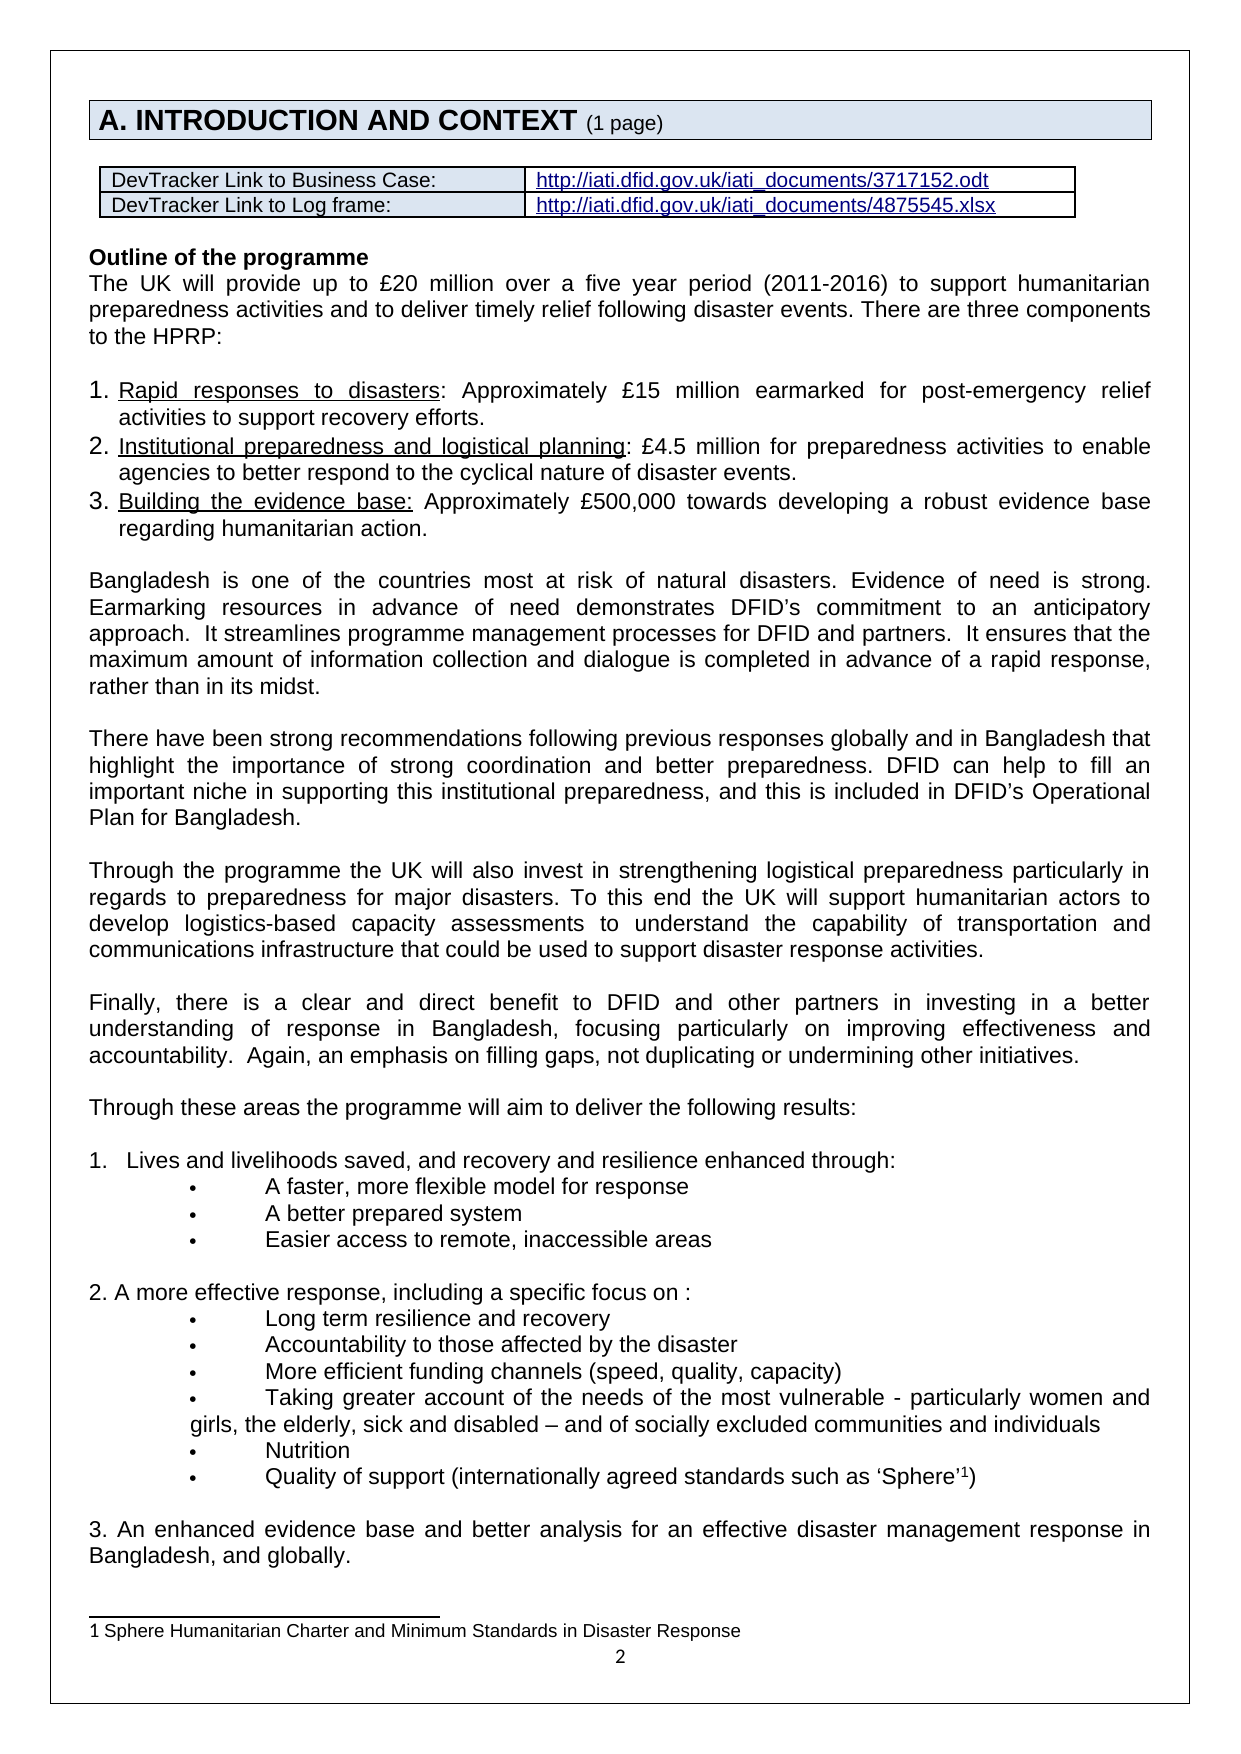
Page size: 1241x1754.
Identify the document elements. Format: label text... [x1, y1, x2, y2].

list More efficient funding channels (speed, quality, capacity) [190, 1358, 1152, 1384]
list A faster, more flexible model for response [190, 1173, 1152, 1200]
text The UK will provide up to £20 million over a five year period (2011-2016) to support humanitarian preparedness activities and to deliver timely relief following disaster events. There are three components to the HPRP: [89, 270, 1152, 349]
table_header http://iati.dfid.gov.uk/iati_documents/3717152.odt [526, 168, 1074, 191]
text A. INTRODUCTION AND CONTEXT (1 page) [90, 101, 1151, 139]
text There have been strong recommendations following previous responses globally and in Bangladesh that highlight the importance of strong coordination and better preparedness. DFID can help to fill an important niche in supporting this institutional preparedness, and this is included in DFID’s Operational Plan for Bangladesh. [89, 725, 1152, 831]
table_cell DevTracker Link to Log frame: [101, 193, 524, 216]
list Sphere Humanitarian Charter and Minimum Standards in Disaster Response [89, 1617, 1152, 1643]
text Finally, there is a clear and direct benefit to DFID and other partners in investing in a better understanding of response in Bangladesh, focusing particularly on improving effectiveness and accountability. Again, an emphasis on filling gaps, not duplicating or undermining other initiatives. [89, 989, 1152, 1068]
list Building the evidence base: Approximately £500,000 towards developing a robust evidence base regarding humanitarian action. [89, 486, 1152, 541]
text 3. An enhanced evidence base and better analysis for an effective disaster management response in Bangladesh, and globally. [89, 1516, 1152, 1569]
list Quality of support (internationally agreed standards such as ‘Sphere’) [190, 1463, 1152, 1489]
list Long term resilience and recovery [190, 1305, 1152, 1331]
list Rapid responses to disasters: Approximately £15 million earmarked for post-emergency relief activities to support recovery efforts. [89, 376, 1152, 431]
table_cell http://iati.dfid.gov.uk/iati_documents/4875545.xlsx [526, 193, 1074, 216]
text Outline of the programme [89, 244, 1152, 270]
list Easier access to remote, inaccessible areas [190, 1226, 1152, 1252]
list Taking greater account of the needs of the most vulnerable - particularly women and girls, the elderly, sick and disabled – and of socially excluded communities and individuals [190, 1384, 1152, 1437]
text Bangladesh is one of the countries most at risk of natural disasters. Evidence of need is strong. Earmarking resources in advance of need demonstrates DFID’s commitment to an anticipatory approach. It streamlines programme management processes for DFID and partners. It ensures that the maximum amount of information collection and dialogue is completed in advance of a rapid response, rather than in its midst. [89, 567, 1152, 699]
text Through these areas the programme will aim to deliver the following results: [89, 1094, 1152, 1121]
list Accountability to those affected by the disaster [190, 1331, 1152, 1358]
text 2. A more effective response, including a specific focus on : [89, 1279, 1152, 1305]
text Through the programme the UK will also invest in strengthening logistical preparedness particularly in regards to preparedness for major disasters. To this end the UK will support humanitarian actors to develop logistics-based capacity assessments to understand the capability of transportation and communications infrastructure that could be used to support disaster response activities. [89, 857, 1152, 962]
list Lives and livelihoods saved, and recovery and resilience enhanced through: [89, 1147, 1152, 1173]
list Institutional preparedness and logistical planning: £4.5 million for preparedness activities to enable agencies to better respond to the cyclical nature of disaster events. [89, 431, 1152, 486]
list A better prepared system [190, 1200, 1152, 1226]
table_header DevTracker Link to Business Case: [101, 168, 524, 191]
list Nutrition [190, 1437, 1152, 1463]
